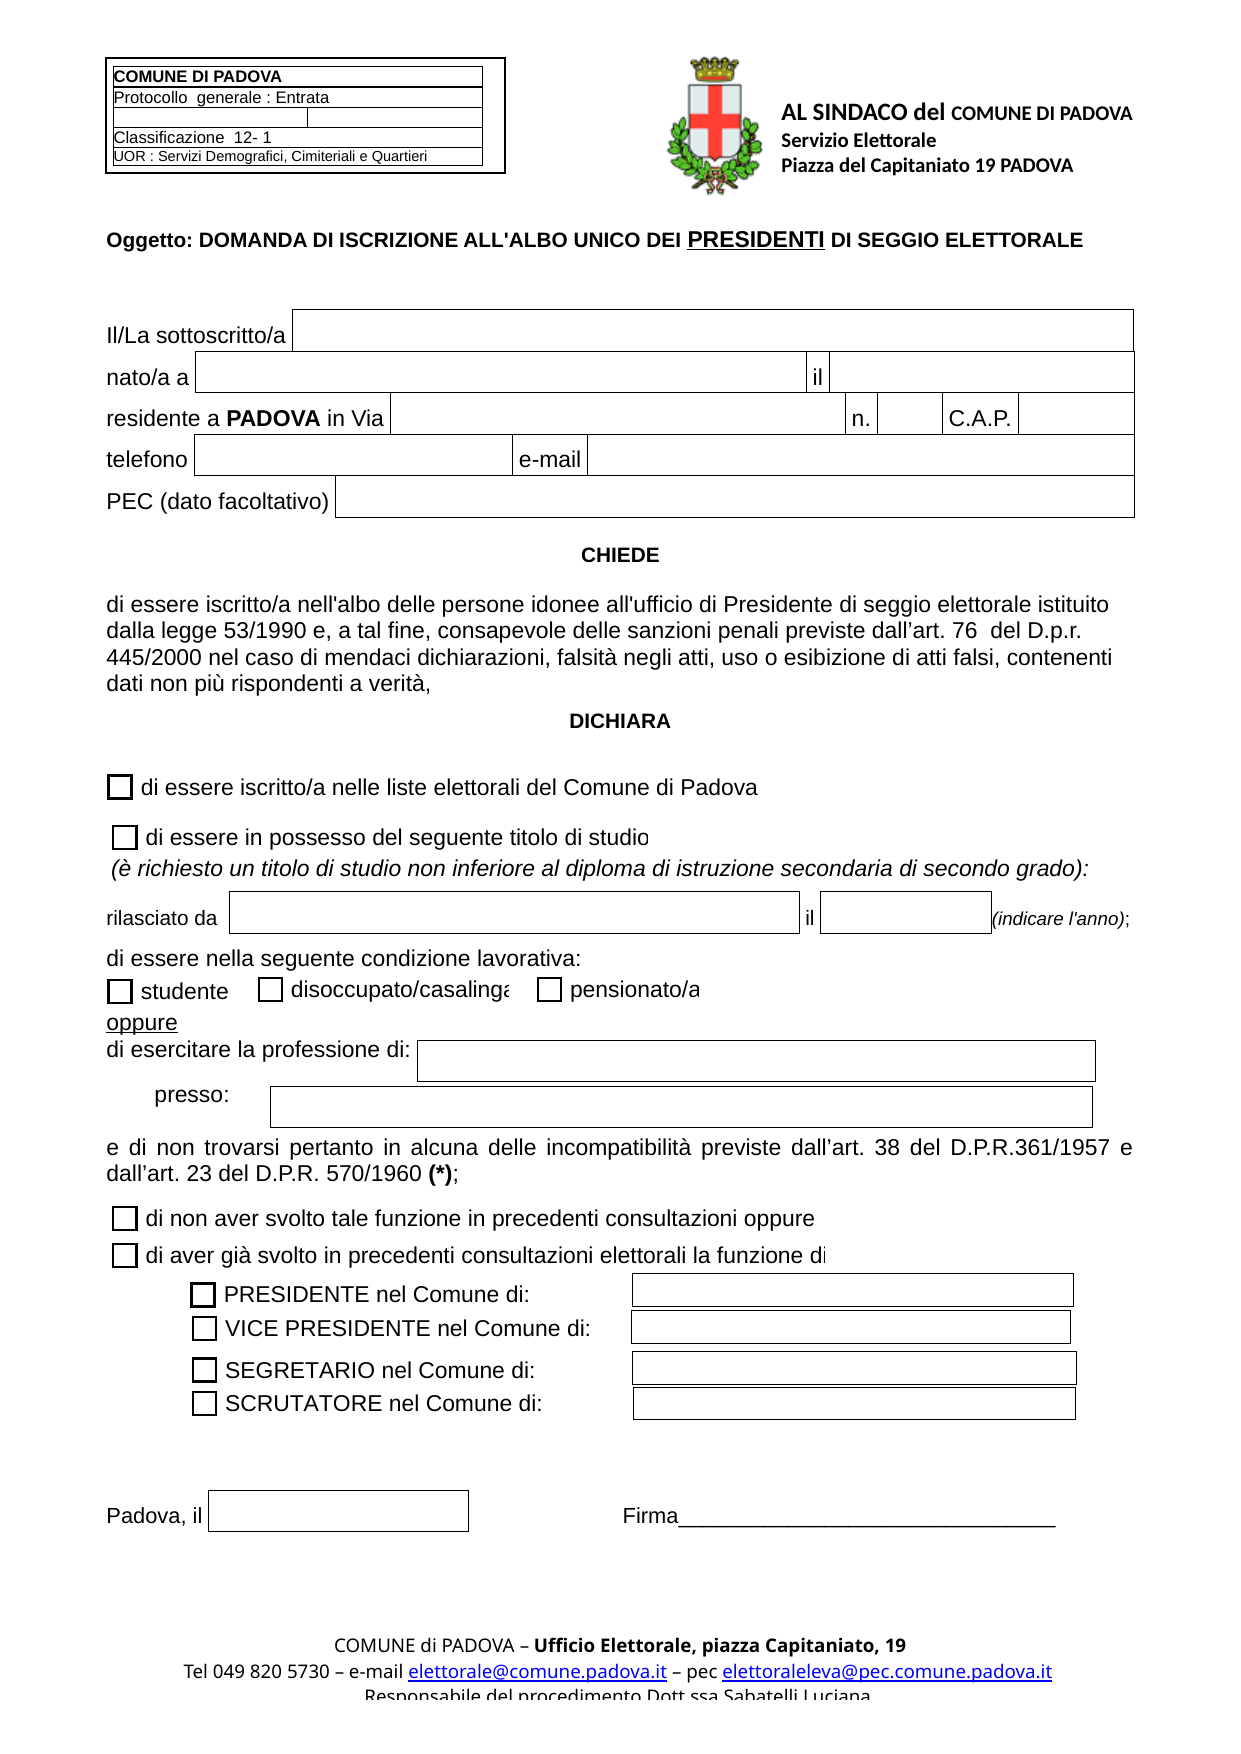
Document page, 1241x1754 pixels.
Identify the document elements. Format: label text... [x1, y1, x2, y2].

text oppure [106, 1009, 1134, 1036]
text telefono [106, 434, 194, 475]
text di essere nella seguente condizione lavorativa: [106, 945, 1134, 972]
table_cell [114, 108, 307, 127]
table_cell Classificazione 12- 1 [114, 128, 482, 147]
text Firma_______________________________ [469, 1490, 1134, 1531]
text PEC (dato facoltativo) [106, 475, 335, 517]
list di esercitare la professione di: [106, 1036, 1134, 1081]
text AL SINDACO del COMUNE DI PADOVA Servizio Elettorale [781, 96, 1134, 152]
text e-mail [513, 435, 587, 475]
table_header COMUNE DI PADOVA [114, 67, 482, 86]
list e di non trovarsi pertanto in alcuna delle incompatibilità previste dall’art. 38 del D.P.R.361/1957 e dall’art. 23 del D.P.R. 570/1960 (*); [106, 1134, 1134, 1187]
text DICHIARA [106, 709, 1134, 733]
table_cell UOR : Servizi Demografici, Cimiteriali e Quartieri [114, 148, 482, 165]
text n. [846, 393, 877, 434]
text Il/La sottoscritto/a [106, 309, 292, 351]
text Padova, il [106, 1490, 208, 1531]
text di essere iscritto/a nell'albo delle persone idonee all'ufficio di Presidente di seggio elettorale istituito dalla legge 53/1990 e, a tal fine, consapevole delle sanzioni penali previste dall’art. 76 del D.p.r. 445/2000 nel caso di mendaci dichiarazioni, falsità negli atti, uso o esibizione di atti falsi, contenenti dati non più rispondenti a verità, [106, 591, 1134, 697]
text CHIEDE [106, 543, 1134, 567]
text C.A.P. [943, 393, 1018, 434]
text il [807, 352, 829, 392]
list (indicare l'anno); [992, 891, 1134, 933]
list il [800, 891, 820, 933]
text Oggetto: DOMANDA DI ISCRIZIONE ALL'ALBO UNICO DEI PRESIDENTI DI SEGGIO ELETTORALE [106, 226, 1134, 252]
text nato/a a [106, 351, 195, 392]
table_cell Protocollo generale : Entrata [114, 88, 482, 107]
list rilasciato da [106, 891, 229, 933]
text residente a PADOVA in Via [106, 392, 390, 434]
list presso: [106, 1081, 1134, 1108]
text Piazza del Capitaniato 19 PADOVA [781, 152, 1134, 178]
table_cell [308, 108, 482, 127]
